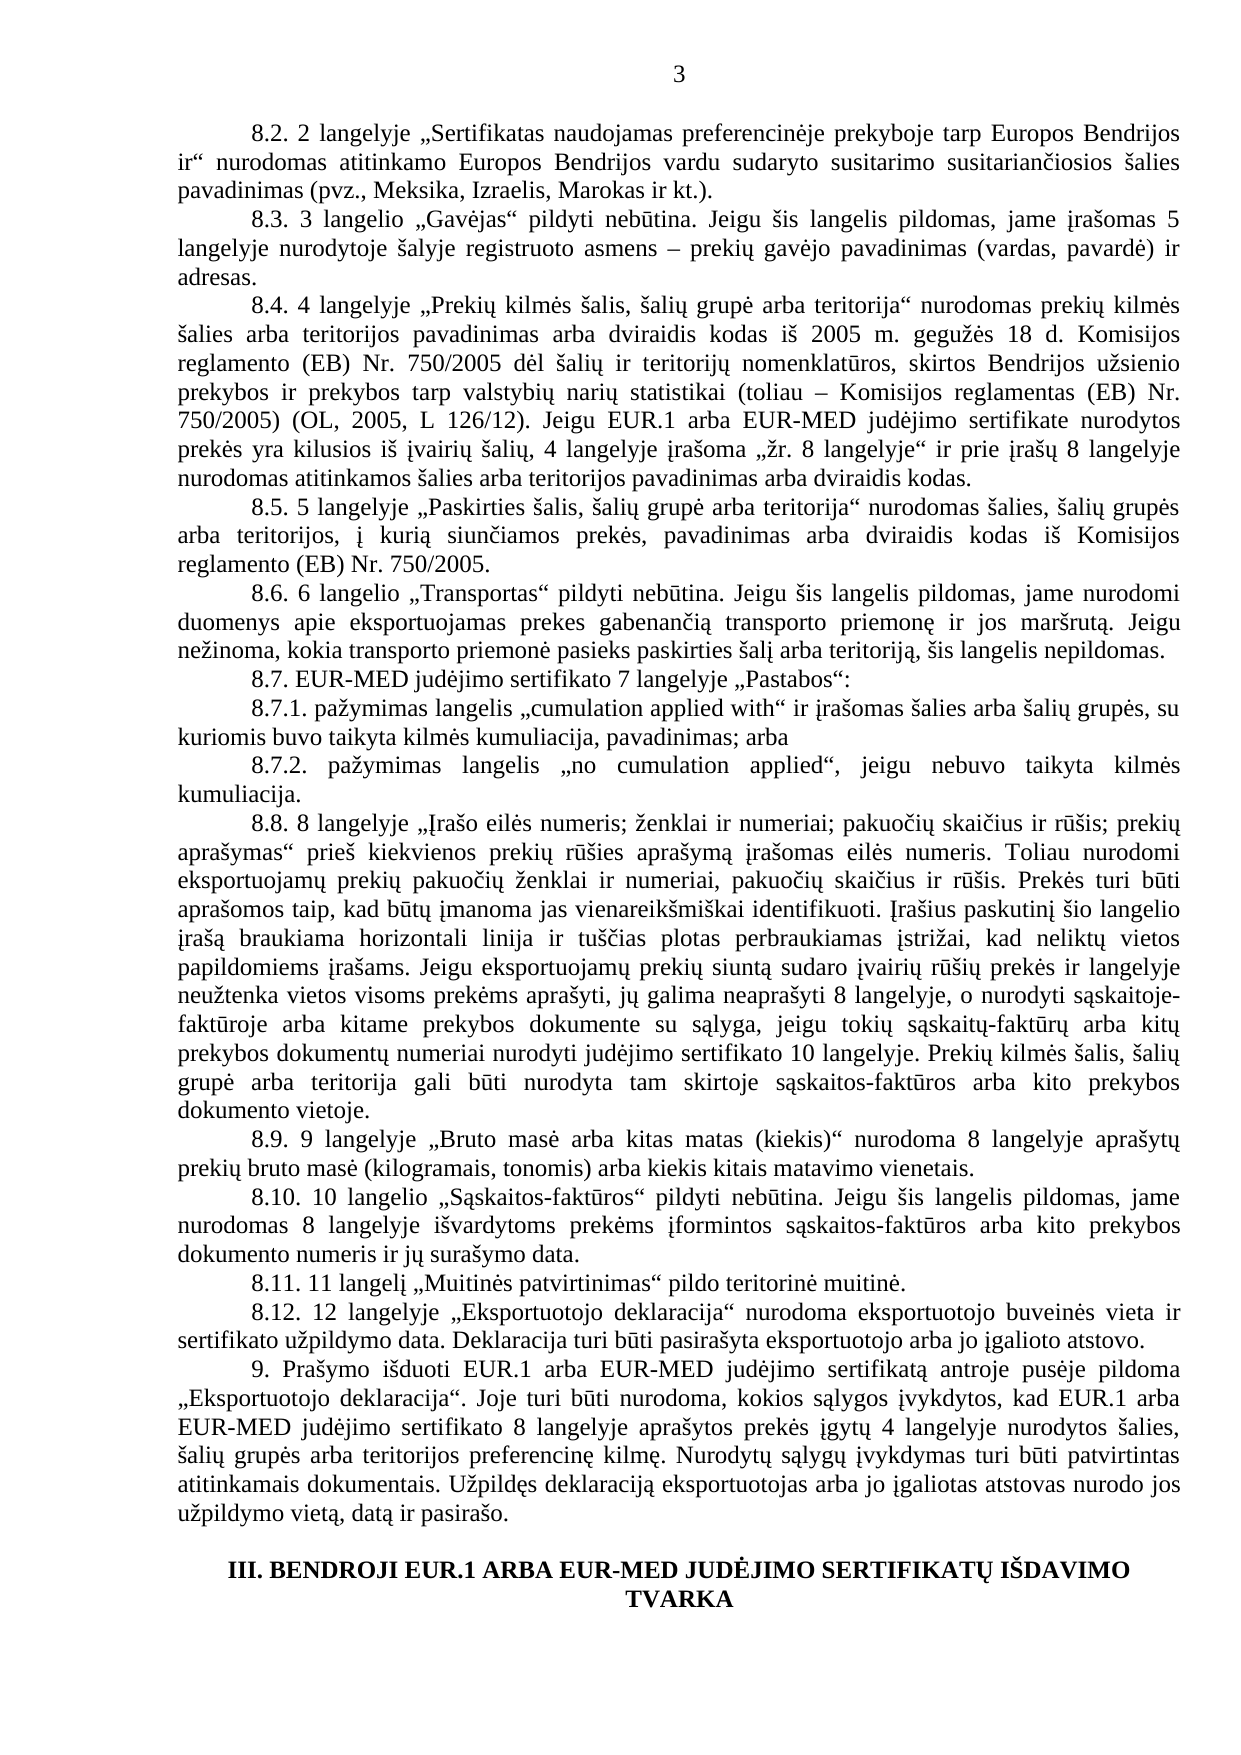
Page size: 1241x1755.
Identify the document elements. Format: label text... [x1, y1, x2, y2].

text 8.7.2. pažymimas langelis „no cumulation applied“, jeigu nebuvo taikyta kilmės kumuliacija. [177, 751, 1181, 808]
text 8.3. 3 langelio „Gavėjas“ pildyti nebūtina. Jeigu šis langelis pildomas, jame įrašomas 5 langelyje nurodytoje šalyje registruoto asmens – prekių gavėjo pavadinimas (vardas, pavardė) ir adresas. [177, 204, 1181, 291]
text 8.8. 8 langelyje „Įrašo eilės numeris; ženklai ir numeriai; pakuočių skaičius ir rūšis; prekių aprašymas“ prieš kiekvienos prekių rūšies aprašymą įrašomas eilės numeris. Toliau nurodomi eksportuojamų prekių pakuočių ženklai ir numeriai, pakuočių skaičius ir rūšis. Prekės turi būti aprašomos taip, kad būtų įmanoma jas vienareikšmiškai identifikuoti. Įrašius paskutinį šio langelio įrašą braukiama horizontali linija ir tuščias plotas perbraukiamas įstrižai, kad neliktų vietos papildomiems įrašams. Jeigu eksportuojamų prekių siuntą sudaro įvairių rūšių prekės ir langelyje neužtenka vietos visoms prekėms aprašyti, jų galima neaprašyti 8 langelyje, o nurodyti sąskaitoje-faktūroje arba kitame prekybos dokumente su sąlyga, jeigu tokių sąskaitų-faktūrų arba kitų prekybos dokumentų numeriai nurodyti judėjimo sertifikato 10 langelyje. Prekių kilmės šalis, šalių grupė arba teritorija gali būti nurodyta tam skirtoje sąskaitos-faktūros arba kito prekybos dokumento vietoje. [177, 808, 1181, 1124]
text 8.2. 2 langelyje „Sertifikatas naudojamas preferencinėje prekyboje tarp Europos Bendrijos ir“ nurodomas atitinkamo Europos Bendrijos vardu sudaryto susitarimo susitariančiosios šalies pavadinimas (pvz., Meksika, Izraelis, Marokas ir kt.). [177, 118, 1181, 204]
text 8.7. EUR-MED judėjimo sertifikato 7 langelyje „Pastabos“: [177, 664, 1181, 693]
text 8.10. 10 langelio „Sąskaitos-faktūros“ pildyti nebūtina. Jeigu šis langelis pildomas, jame nurodomas 8 langelyje išvardytoms prekėms įformintos sąskaitos-faktūros arba kito prekybos dokumento numeris ir jų surašymo data. [177, 1182, 1181, 1268]
text 8.6. 6 langelio „Transportas“ pildyti nebūtina. Jeigu šis langelis pildomas, jame nurodomi duomenys apie eksportuojamas prekes gabenančią transporto priemonę ir jos maršrutą. Jeigu nežinoma, kokia transporto priemonė pasieks paskirties šalį arba teritoriją, šis langelis nepildomas. [177, 578, 1181, 664]
text III. BENDROJI EUR.1 ARBA EUR-MED JUDĖJIMO SERTIFIKATŲ IŠDAVIMO TVARKA [177, 1556, 1181, 1613]
text 9. Prašymo išduoti EUR.1 arba EUR-MED judėjimo sertifikatą antroje pusėje pildoma „Eksportuotojo deklaracija“. Joje turi būti nurodoma, kokios sąlygos įvykdytos, kad EUR.1 arba EUR-MED judėjimo sertifikato 8 langelyje aprašytos prekės įgytų 4 langelyje nurodytos šalies, šalių grupės arba teritorijos preferencinę kilmę. Nurodytų sąlygų įvykdymas turi būti patvirtintas atitinkamais dokumentais. Užpildęs deklaraciją eksportuotojas arba jo įgaliotas atstovas nurodo jos užpildymo vietą, datą ir pasirašo. [177, 1354, 1181, 1527]
text 8.11. 11 langelį „Muitinės patvirtinimas“ pildo teritorinė muitinė. [177, 1268, 1181, 1297]
text 8.5. 5 langelyje „Paskirties šalis, šalių grupė arba teritorija“ nurodomas šalies, šalių grupės arba teritorijos, į kurią siunčiamos prekės, pavadinimas arba dviraidis kodas iš Komisijos reglamento (EB) Nr. 750/2005. [177, 492, 1181, 578]
text 8.7.1. pažymimas langelis „cumulation applied with“ ir įrašomas šalies arba šalių grupės, su kuriomis buvo taikyta kilmės kumuliacija, pavadinimas; arba [177, 693, 1181, 751]
text 8.12. 12 langelyje „Eksportuotojo deklaracija“ nurodoma eksportuotojo buveinės vieta ir sertifikato užpildymo data. Deklaracija turi būti pasirašyta eksportuotojo arba jo įgalioto atstovo. [177, 1297, 1181, 1354]
text 8.9. 9 langelyje „Bruto masė arba kitas matas (kiekis)“ nurodoma 8 langelyje aprašytų prekių bruto masė (kilogramais, tonomis) arba kiekis kitais matavimo vienetais. [177, 1124, 1181, 1182]
text 8.4. 4 langelyje „Prekių kilmės šalis, šalių grupė arba teritorija“ nurodomas prekių kilmės šalies arba teritorijos pavadinimas arba dviraidis kodas iš 2005 m. gegužės 18 d. Komisijos reglamento (EB) Nr. 750/2005 dėl šalių ir teritorijų nomenklatūros, skirtos Bendrijos užsienio prekybos ir prekybos tarp valstybių narių statistikai (toliau – Komisijos reglamentas (EB) Nr. 750/2005) (OL, 2005, L 126/12). Jeigu EUR.1 arba EUR-MED judėjimo sertifikate nurodytos prekės yra kilusios iš įvairių šalių, 4 langelyje įrašoma „žr. 8 langelyje“ ir prie įrašų 8 langelyje nurodomas atitinkamos šalies arba teritorijos pavadinimas arba dviraidis kodas. [177, 291, 1181, 492]
